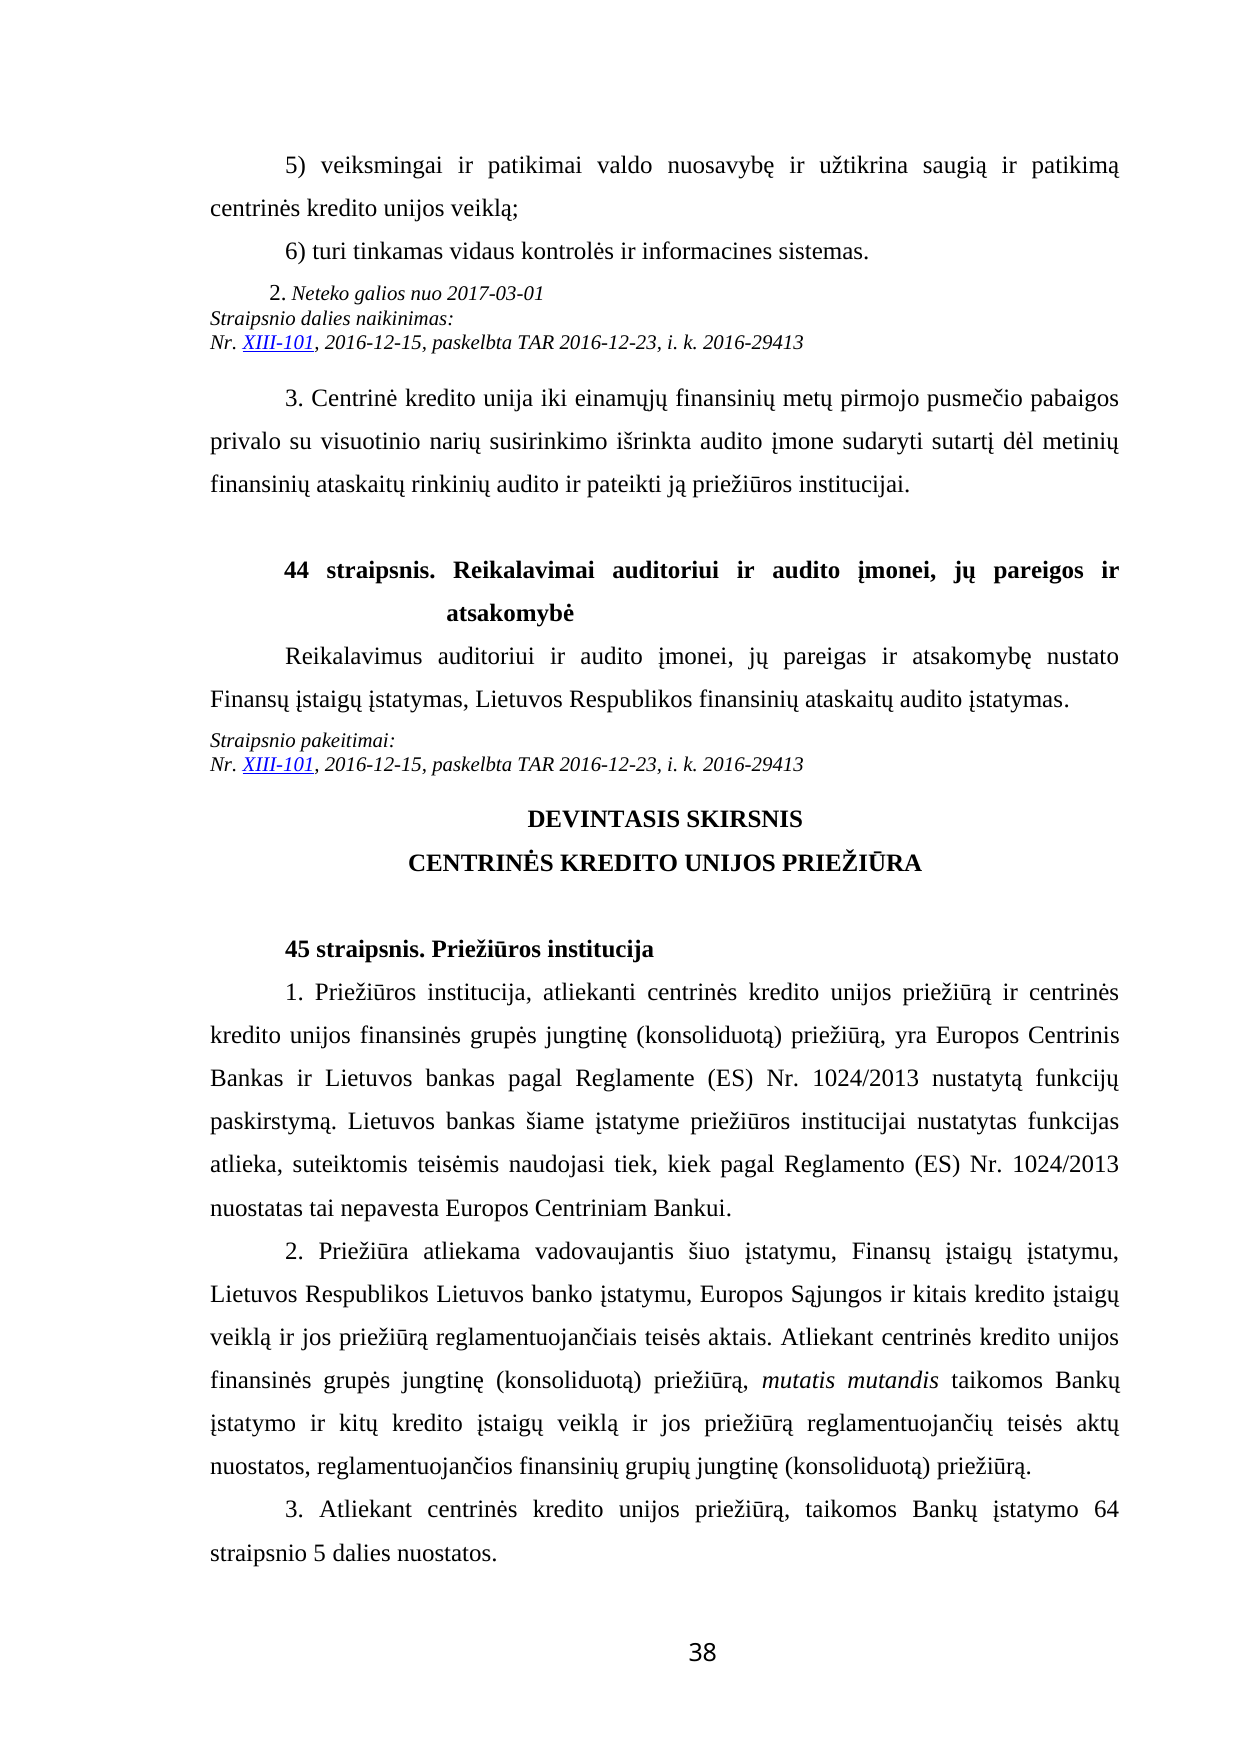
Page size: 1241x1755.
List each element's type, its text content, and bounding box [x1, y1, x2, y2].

text 3. Centrinė kredito unija iki einamųjų finansinių metų pirmojo pusmečio pabaigos privalo su visuotinio narių susirinkimo išrinkta audito įmone sudaryti sutartį dėl metinių finansinių ataskaitų rinkinių audito ir pateikti ją priežiūros institucijai. [210, 383, 1120, 498]
text 44 straipsnis. Reikalavimai auditoriui ir audito įmonei, jų pareigos ir atsakomybė [284, 555, 1120, 627]
text Reikalavimus auditoriui ir audito įmonei, jų pareigas ir atsakomybę nustato Finansų įstaigų įstatymas, Lietuvos Respublikos finansinių ataskaitų audito įstatymas. [210, 641, 1120, 713]
text 3. Atliekant centrinės kredito unijos priežiūrą, taikomos Bankų įstatymo 64 straipsnio 5 dalies nuostatos. [210, 1494, 1120, 1566]
text 2. Neteko galios nuo 2017-03-01 [210, 279, 1120, 306]
text 45 straipsnis. Priežiūros institucija [210, 934, 1120, 963]
text 2. Priežiūra atliekama vadovaujantis šiuo įstatymu, Finansų įstaigų įstatymu, Lietuvos Respublikos Lietuvos banko įstatymu, Europos Sąjungos ir kitais kredito įstaigų veiklą ir jos priežiūrą reglamentuojančiais teisės aktais. Atliekant centrinės kredito unijos finansinės grupės jungtinę (konsoliduotą) priežiūrą, mutatis mutandis taikomos Bankų įstatymo ir kitų kredito įstaigų veiklą ir jos priežiūrą reglamentuojančių teisės aktų nuostatos, reglamentuojančios finansinių grupių jungtinę (konsoliduotą) priežiūrą. [210, 1236, 1120, 1480]
text 5) veiksmingai ir patikimai valdo nuosavybę ir užtikrina saugią ir patikimą centrinės kredito unijos veiklą; [210, 150, 1120, 222]
text 6) turi tinkamas vidaus kontrolės ir informacines sistemas. [210, 236, 1120, 265]
text Straipsnio pakeitimai: [210, 728, 1120, 752]
text Straipsnio dalies naikinimas: [210, 306, 1120, 330]
text Nr. XIII-101, 2016-12-15, paskelbta TAR 2016-12-23, i. k. 2016-29413 [210, 330, 1120, 354]
text 1. Priežiūros institucija, atliekanti centrinės kredito unijos priežiūrą ir centrinės kredito unijos finansinės grupės jungtinę (konsoliduotą) priežiūrą, yra Europos Centrinis Bankas ir Lietuvos bankas pagal Reglamente (ES) Nr. 1024/2013 nustatytą funkcijų paskirstymą. Lietuvos bankas šiame įstatyme priežiūros institucijai nustatytas funkcijas atlieka, suteiktomis teisėmis naudojasi tiek, kiek pagal Reglamento (ES) Nr. 1024/2013 nuostatas tai nepavesta Europos Centriniam Bankui. [210, 977, 1120, 1221]
text CENTRINĖS KREDITO UNIJOS PRIEŽIŪRA [210, 848, 1120, 876]
text DEVINTASIS SKIRSNIS [210, 804, 1120, 833]
text Nr. XIII-101, 2016-12-15, paskelbta TAR 2016-12-23, i. k. 2016-29413 [210, 752, 1120, 776]
